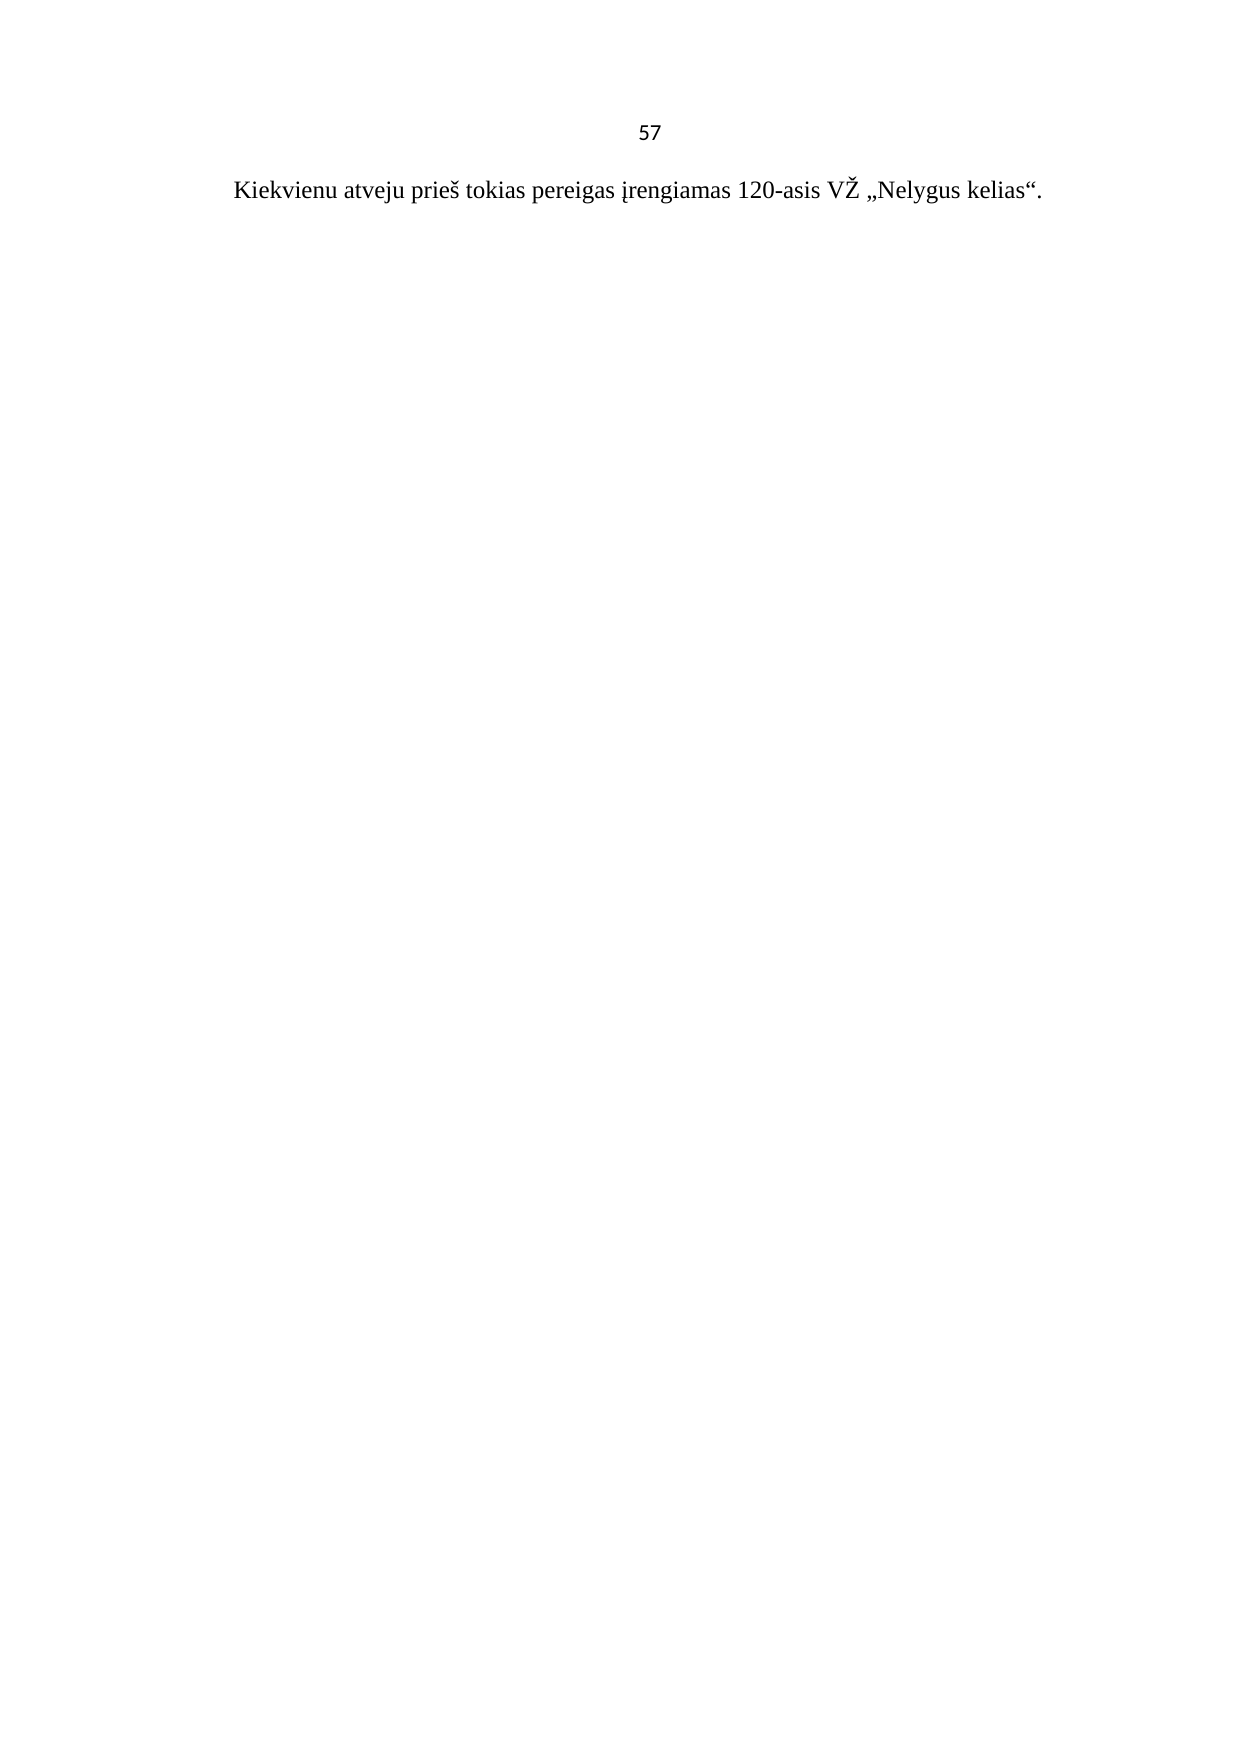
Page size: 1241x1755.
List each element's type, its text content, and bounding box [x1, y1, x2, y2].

text Kiekvienu atveju prieš tokias pereigas įrengiamas 120-asis VŽ „Nelygus kelias“. [233, 175, 1122, 204]
